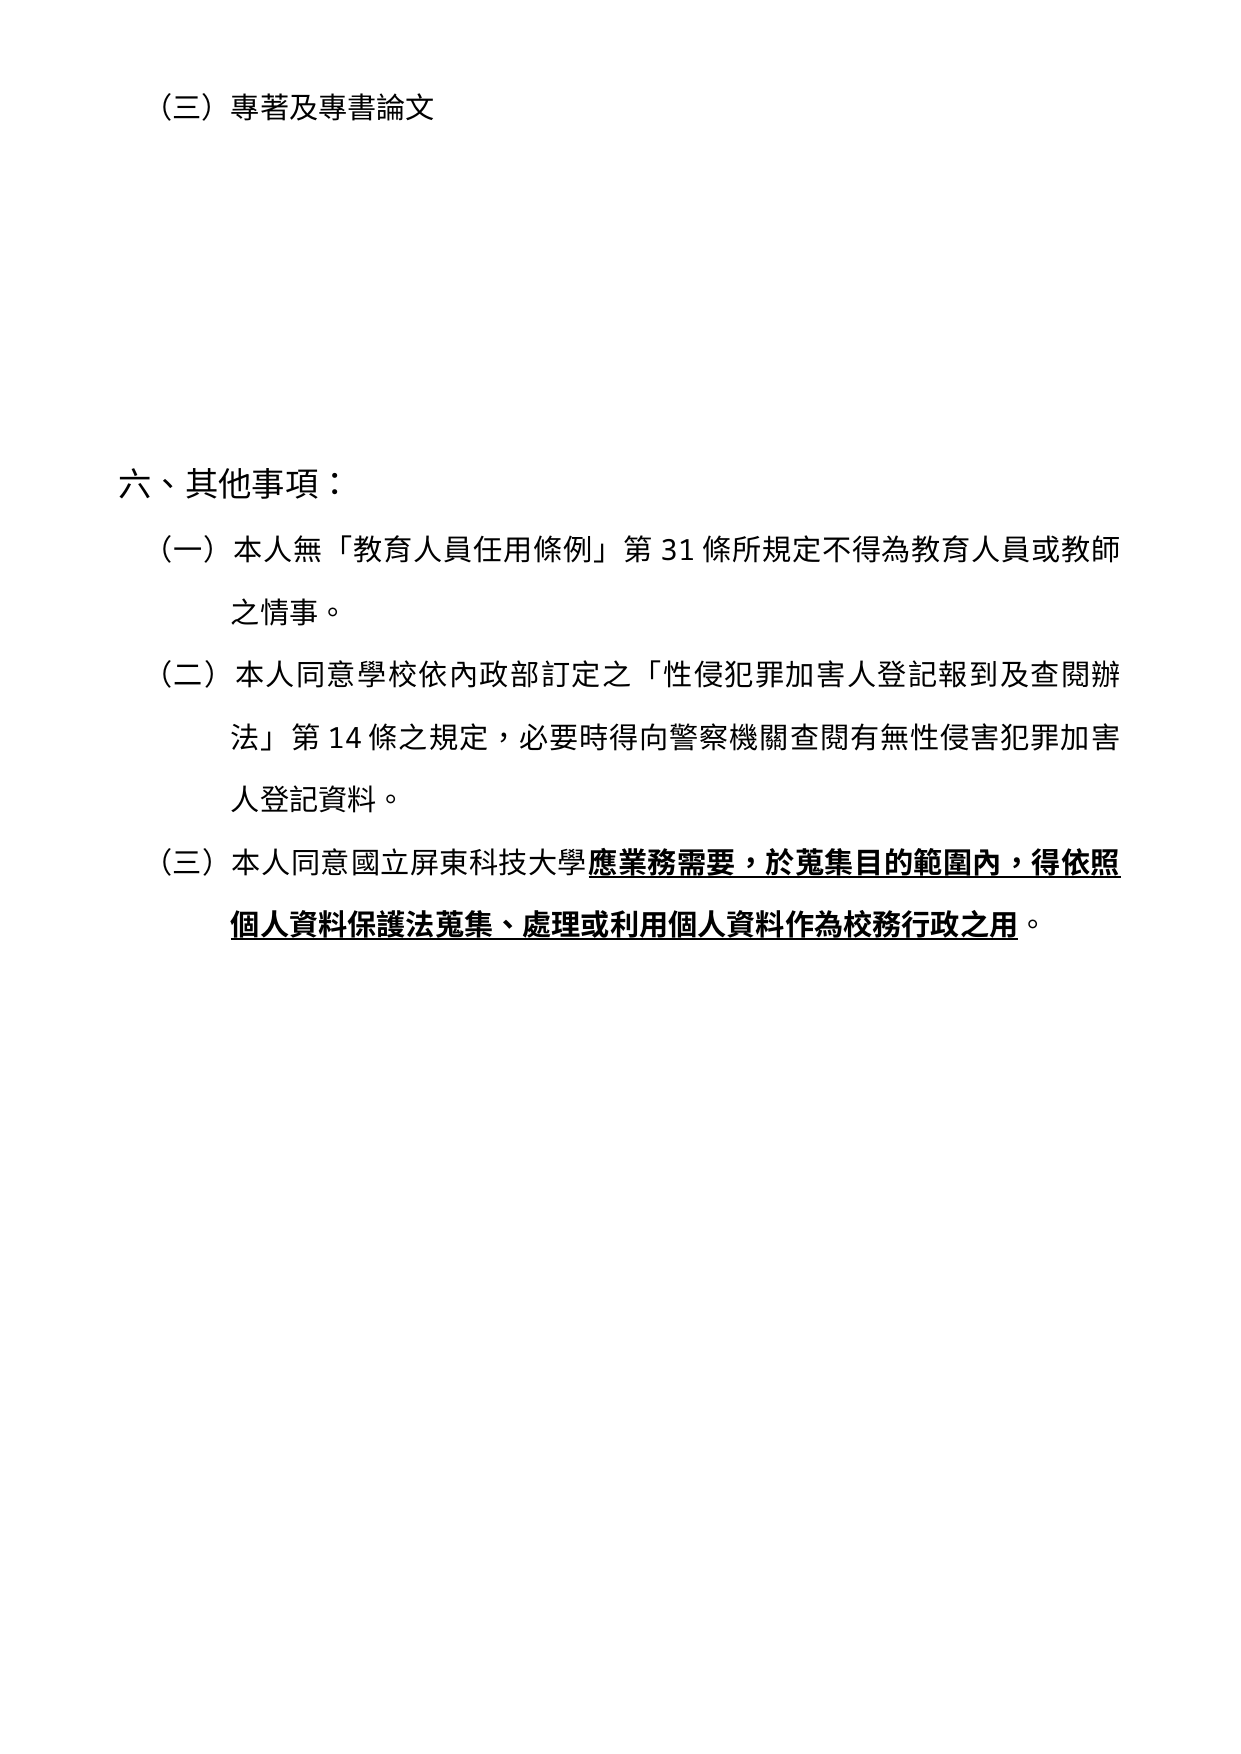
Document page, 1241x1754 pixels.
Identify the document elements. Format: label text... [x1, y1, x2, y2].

text （三）本人同意國立屏東科技大學應業務需要，於蒐集目的範圍內，得依照個人資料保護法蒐集、處理或利用個人資料作為校務行政之用。 [143, 819, 1122, 944]
text 六、其他事項： [118, 458, 1122, 506]
text （一）本人無「教育人員任用條例」第31條所規定不得為教育人員或教師之情事。 [143, 506, 1122, 631]
text （二）本人同意學校依內政部訂定之「性侵犯罪加害人登記報到及查閱辦法」第14條之規定，必要時得向警察機關查閱有無性侵害犯罪加害人登記資料。 [143, 631, 1122, 819]
text （三）專著及專書論文 [143, 64, 1122, 127]
